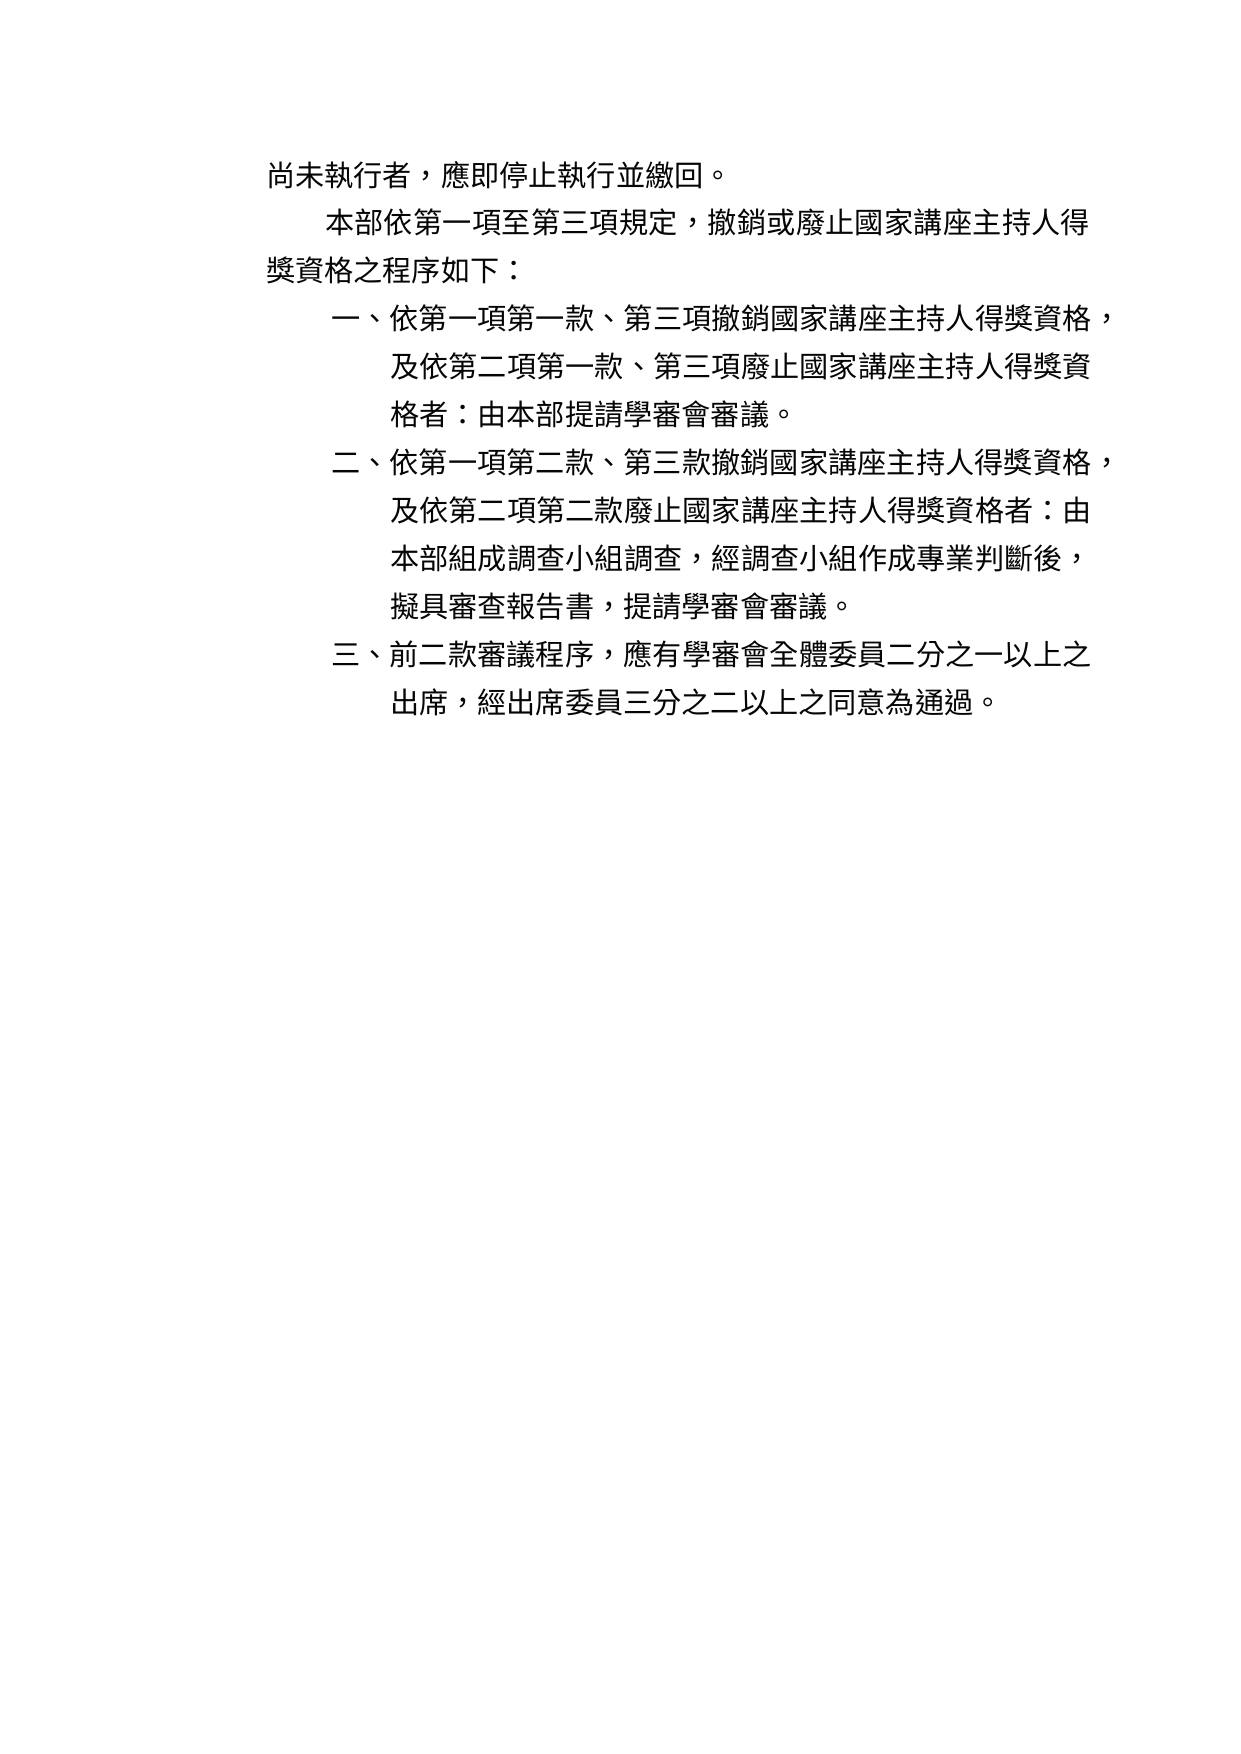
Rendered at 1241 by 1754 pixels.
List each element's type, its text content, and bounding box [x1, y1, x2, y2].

text 於獎助期間，經本部撤銷或廢止國家講座主持人得獎資格者，本部應停止依第七條第一項第二款撥給教學研究經費；已撥給且尚未執行者，應即停止執行並繳回。 [266, 148, 1092, 196]
text 一、依第一項第一款、第三項撤銷國家講座主持人得獎資格，及依第二項第一款、第三項廢止國家講座主持人得獎資格者：由本部提請學審會審議。 [331, 291, 1092, 435]
text 二、依第一項第二款、第三款撤銷國家講座主持人得獎資格，及依第二項第二款廢止國家講座主持人得獎資格者：由本部組成調查小組調查，經調查小組作成專業判斷後，擬具審查報告書，提請學審會審議。 [331, 435, 1092, 627]
text 本部依第一項至第三項規定，撤銷或廢止國家講座主持人得獎資格之程序如下： [266, 196, 1092, 291]
text 三、前二款審議程序，應有學審會全體委員二分之一以上之出席，經出席委員三分之二以上之同意為通過。 [331, 627, 1092, 723]
